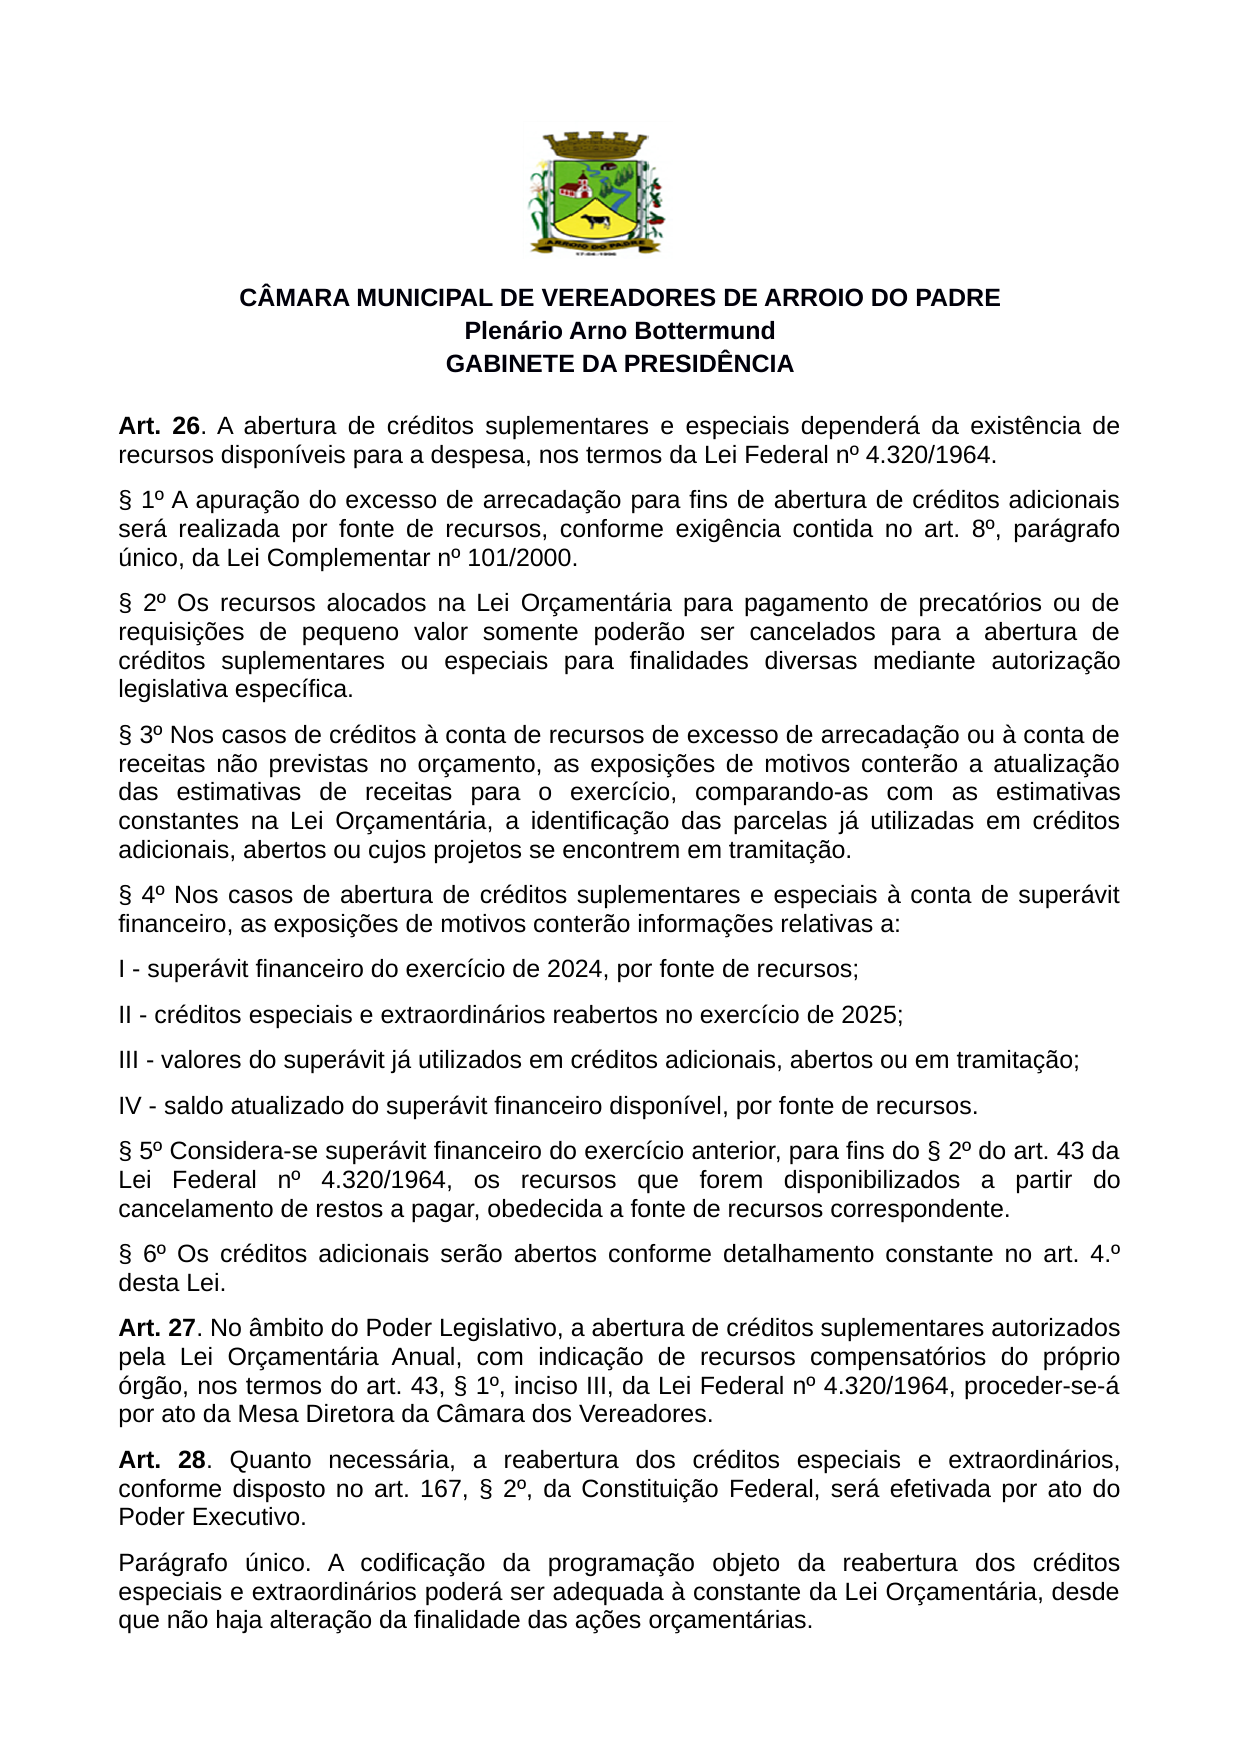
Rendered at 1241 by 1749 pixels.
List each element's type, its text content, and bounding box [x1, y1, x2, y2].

text IV - saldo atualizado do superávit financeiro disponível, por fonte de recursos. [118, 1091, 1122, 1119]
text § 3º Nos casos de créditos à conta de recursos de excesso de arrecadação ou à conta de receitas não previstas no orçamento, as exposições de motivos conterão a atualização das estimativas de receitas para o exercício, comparando-as com as estimativas constantes na Lei Orçamentária, a identificação das parcelas já utilizadas em créditos adicionais, abertos ou cujos projetos se encontrem em tramitação. [118, 720, 1122, 863]
text Art. 28. Quanto necessária, a reabertura dos créditos especiais e extraordinários, conforme disposto no art. 167, § 2º, da Constituição Federal, será efetivada por ato do Poder Executivo. [118, 1445, 1122, 1531]
text § 4º Nos casos de abertura de créditos suplementares e especiais à conta de superávit financeiro, as exposições de motivos conterão informações relativas a: [118, 880, 1122, 938]
text § 2º Os recursos alocados na Lei Orçamentária para pagamento de precatórios ou de requisições de pequeno valor somente poderão ser cancelados para a abertura de créditos suplementares ou especiais para finalidades diversas mediante autorização legislativa específica. [118, 588, 1122, 703]
text § 6º Os créditos adicionais serão abertos conforme detalhamento constante no art. 4.º desta Lei. [118, 1239, 1122, 1296]
text III - valores do superávit já utilizados em créditos adicionais, abertos ou em tramitação; [118, 1045, 1122, 1074]
text Parágrafo único. A codificação da programação objeto da reabertura dos créditos especiais e extraordinários poderá ser adequada à constante da Lei Orçamentária, desde que não haja alteração da finalidade das ações orçamentárias. [118, 1548, 1122, 1634]
text II - créditos especiais e extraordinários reabertos no exercício de 2025; [118, 1000, 1122, 1028]
text § 5º Considera-se superávit financeiro do exercício anterior, para fins do § 2º do art. 43 da Lei Federal nº 4.320/1964, os recursos que forem disponibilizados a partir do cancelamento de restos a pagar, obedecida a fonte de recursos correspondente. [118, 1136, 1122, 1222]
text Art. 26. A abertura de créditos suplementares e especiais dependerá da existência de recursos disponíveis para a despesa, nos termos da Lei Federal nº 4.320/1964. [118, 411, 1122, 468]
text Art. 27. No âmbito do Poder Legislativo, a abertura de créditos suplementares autorizados pela Lei Orçamentária Anual, com indicação de recursos compensatórios do próprio órgão, nos termos do art. 43, § 1º, inciso III, da Lei Federal nº 4.320/1964, proceder-se-á por ato da Mesa Diretora da Câmara dos Vereadores. [118, 1313, 1122, 1428]
text I - superávit financeiro do exercício de 2024, por fonte de recursos; [118, 954, 1122, 983]
text § 1º A apuração do excesso de arrecadação para fins de abertura de créditos adicionais será realizada por fonte de recursos, conforme exigência contida no art. 8º, parágrafo único, da Lei Complementar nº 101/2000. [118, 485, 1122, 571]
